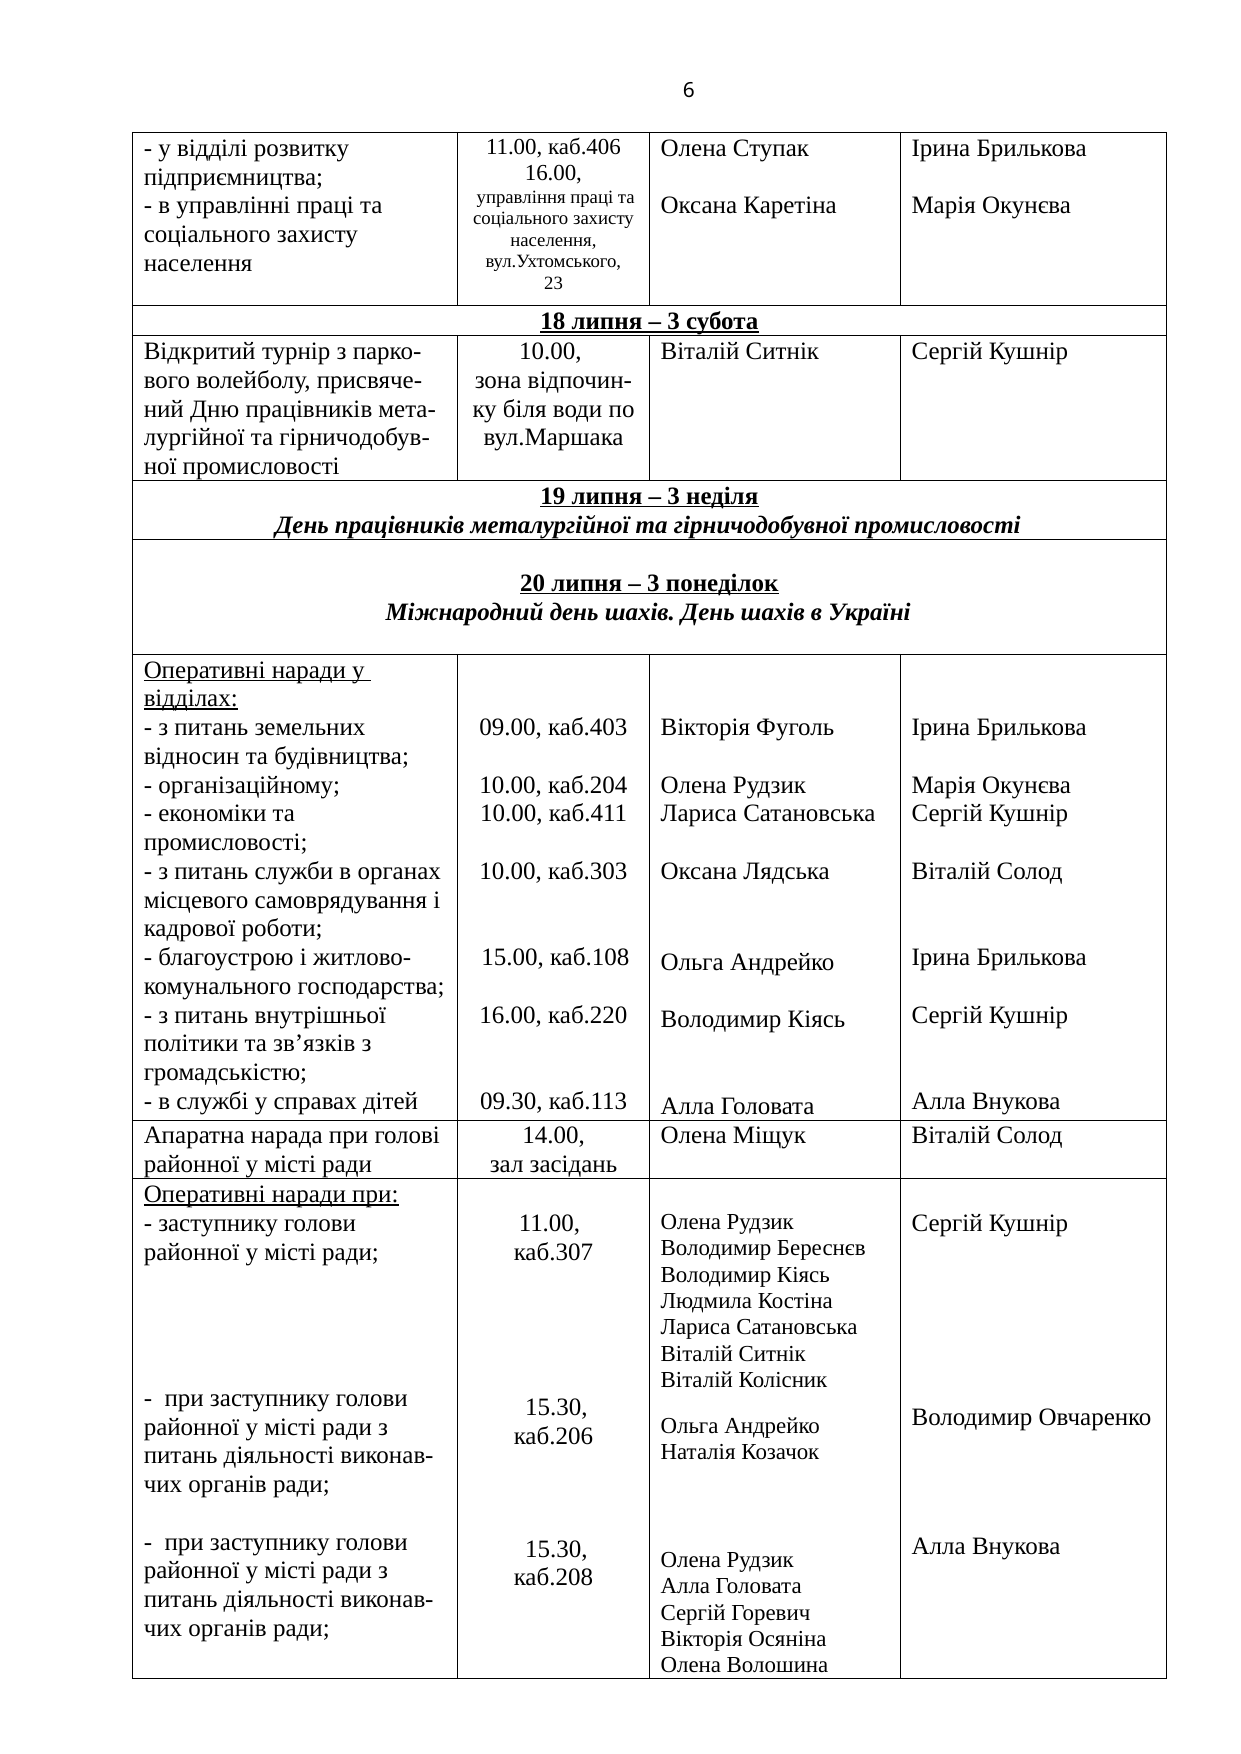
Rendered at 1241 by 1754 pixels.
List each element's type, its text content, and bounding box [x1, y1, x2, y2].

table_cell 18 липня – 3 субота [133, 306, 1166, 335]
table_header 11.00, каб.406 16.00, управління праці та соціального захисту населення, вул.Ухтомського, 23 [458, 133, 649, 305]
table_header Ірина Брилькова Марія Окунєва [901, 133, 1166, 305]
table_cell 20 липня – 3 понеділок Міжнародний день шахів. День шахів в Україні [133, 540, 1166, 654]
table_cell Сергій Кушнір Володимир Овчаренко Алла Внукова [901, 1179, 1166, 1678]
table_cell 10.00, зона відпочин-ку біля води по вул.Маршака [458, 336, 649, 480]
table_cell Ірина Брилькова Марія Окунєва Сергій Кушнір Віталій Солод Ірина Брилькова Сергій Кушнір Алла Внукова [901, 655, 1166, 1119]
table_cell 14.00, зал засідань [458, 1121, 649, 1178]
table_cell Олена Рудзик Володимир Береснєв Володимир Кіясь Людмила Костіна Лариса Сатановська Віталій Ситнік Віталій Колісник Ольга Андрейко Наталія Козачок Олена Рудзик Алла Головата Сергій Горевич Вікторія Осяніна Олена Волошина [650, 1179, 900, 1678]
table_header Олена Ступак Оксана Каретіна [650, 133, 900, 305]
table_cell Оперативні наради у відділах: - з питань земельних відносин та будівництва; - організаційному; - економіки та промисловості; - з питань служби в органах місцевого самоврядування і кадрової роботи; - благоустрою і житлово-комунального господарства; - з питань внутрішньої політики та зв’язків з громадськістю; - в службі у справах дітей [133, 655, 457, 1119]
table_cell Вікторія Фуголь Олена Рудзик Лариса Сатановська Оксана Лядська Ольга Андрейко Володимир Кіясь Алла Головата [650, 655, 900, 1119]
table_cell Відкритий турнір з парко-вого волейболу, присвяче-ний Дню працівників мета-лургійної та гірничодобув-ної промисловості [133, 336, 457, 480]
table_cell Апаратна нарада при голові районної у місті ради [133, 1121, 457, 1178]
table_cell 11.00, каб.307 15.30, каб.206 15.30, каб.208 [458, 1179, 649, 1678]
table_cell Віталій Ситнік [650, 336, 900, 480]
table_cell Олена Міщук [650, 1121, 900, 1178]
table_header - у відділі розвитку підприємництва; - в управлінні праці та соціального захисту населення [133, 133, 457, 305]
table_cell Оперативні наради при: - заступнику голови районної у місті ради; - при заступнику голови районної у місті ради з питань діяльності виконав-чих органів ради; - при заступнику голови районної у місті ради з питань діяльності виконав-чих органів ради; [133, 1179, 457, 1678]
table_cell 09.00, каб.403 10.00, каб.204 10.00, каб.411 10.00, каб.303 15.00, каб.108 16.00, каб.220 09.30, каб.113 [458, 655, 649, 1119]
table_cell Сергій Кушнір [901, 336, 1166, 480]
table_cell 19 липня – 3 неділя День працівників металургійної та гірничодобувної промисловості [133, 481, 1166, 538]
table_cell Віталій Солод [901, 1121, 1166, 1178]
